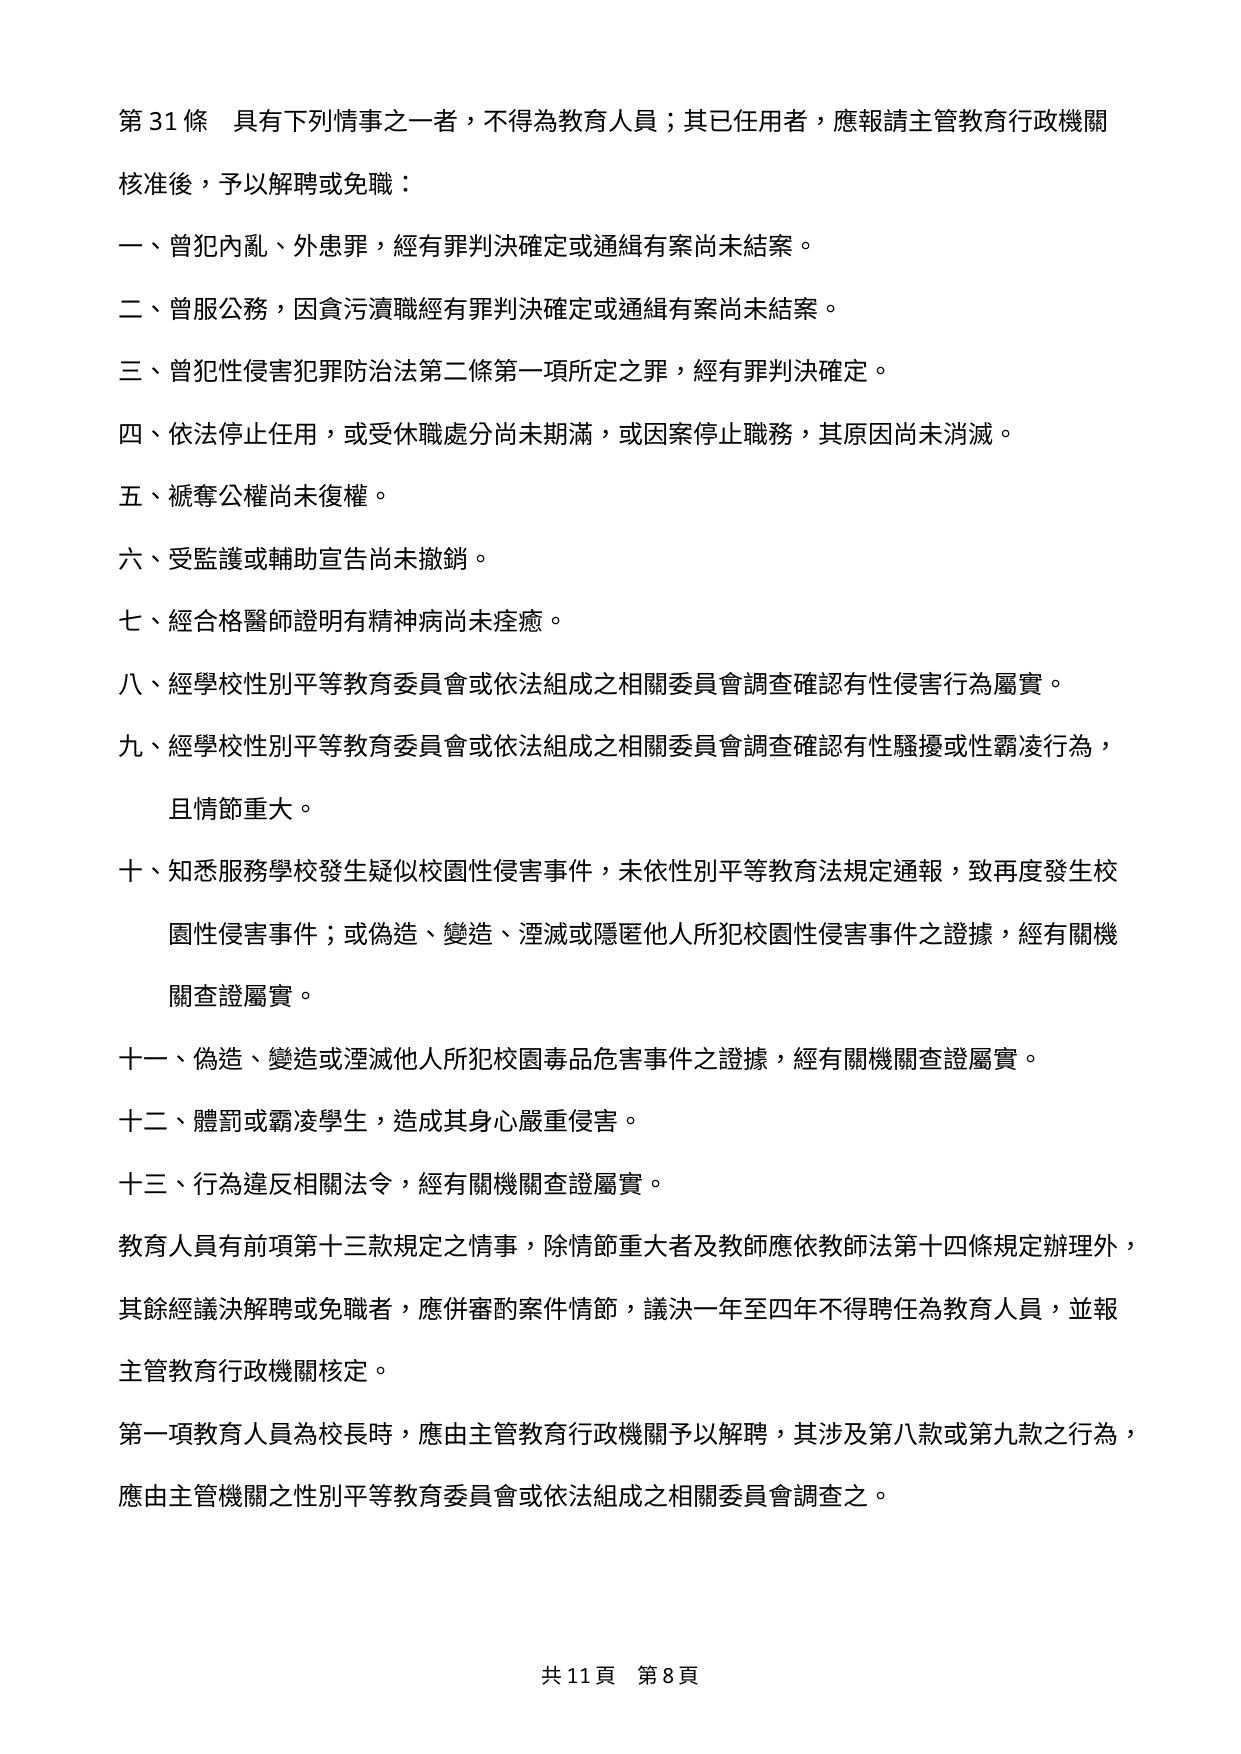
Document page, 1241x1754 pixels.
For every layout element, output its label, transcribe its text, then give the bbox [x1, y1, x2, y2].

text 三、曾犯性侵害犯罪防治法第二條第一項所定之罪，經有罪判決確定。 [118, 328, 1122, 391]
text 五、褫奪公權尚未復權。 [118, 453, 1122, 516]
text 九、經學校性別平等教育委員會或依法組成之相關委員會調查確認有性騷擾或性霸凌行為，且情節重大。 [118, 703, 1122, 828]
text 六、受監護或輔助宣告尚未撤銷。 [118, 516, 1122, 578]
text 第一項教育人員為校長時，應由主管教育行政機關予以解聘，其涉及第八款或第九款之行為，應由主管機關之性別平等教育委員會或依法組成之相關委員會調查之。 [118, 1391, 1122, 1516]
text 二、曾服公務，因貪污瀆職經有罪判決確定或通緝有案尚未結案。 [118, 266, 1122, 328]
text 十、知悉服務學校發生疑似校園性侵害事件，未依性別平等教育法規定通報，致再度發生校園性侵害事件；或偽造、變造、湮滅或隱匿他人所犯校園性侵害事件之證據，經有關機關查證屬實。 [118, 828, 1122, 1016]
text 第31條 具有下列情事之一者，不得為教育人員；其已任用者，應報請主管教育行政機關核准後，予以解聘或免職： [118, 78, 1122, 203]
text 四、依法停止任用，或受休職處分尚未期滿，或因案停止職務，其原因尚未消滅。 [118, 391, 1122, 453]
text 十一、偽造、變造或湮滅他人所犯校園毒品危害事件之證據，經有關機關查證屬實。 [118, 1016, 1122, 1078]
text 八、經學校性別平等教育委員會或依法組成之相關委員會調查確認有性侵害行為屬實。 [118, 641, 1122, 703]
text 十三、行為違反相關法令，經有關機關查證屬實。 [118, 1141, 1122, 1203]
text 十二、體罰或霸凌學生，造成其身心嚴重侵害。 [118, 1078, 1122, 1141]
text 七、經合格醫師證明有精神病尚未痊癒。 [118, 578, 1122, 641]
text 一、曾犯內亂、外患罪，經有罪判決確定或通緝有案尚未結案。 [118, 203, 1122, 266]
text 教育人員有前項第十三款規定之情事，除情節重大者及教師應依教師法第十四條規定辦理外，其餘經議決解聘或免職者，應併審酌案件情節，議決一年至四年不得聘任為教育人員，並報主管教育行政機關核定。 [118, 1203, 1122, 1391]
